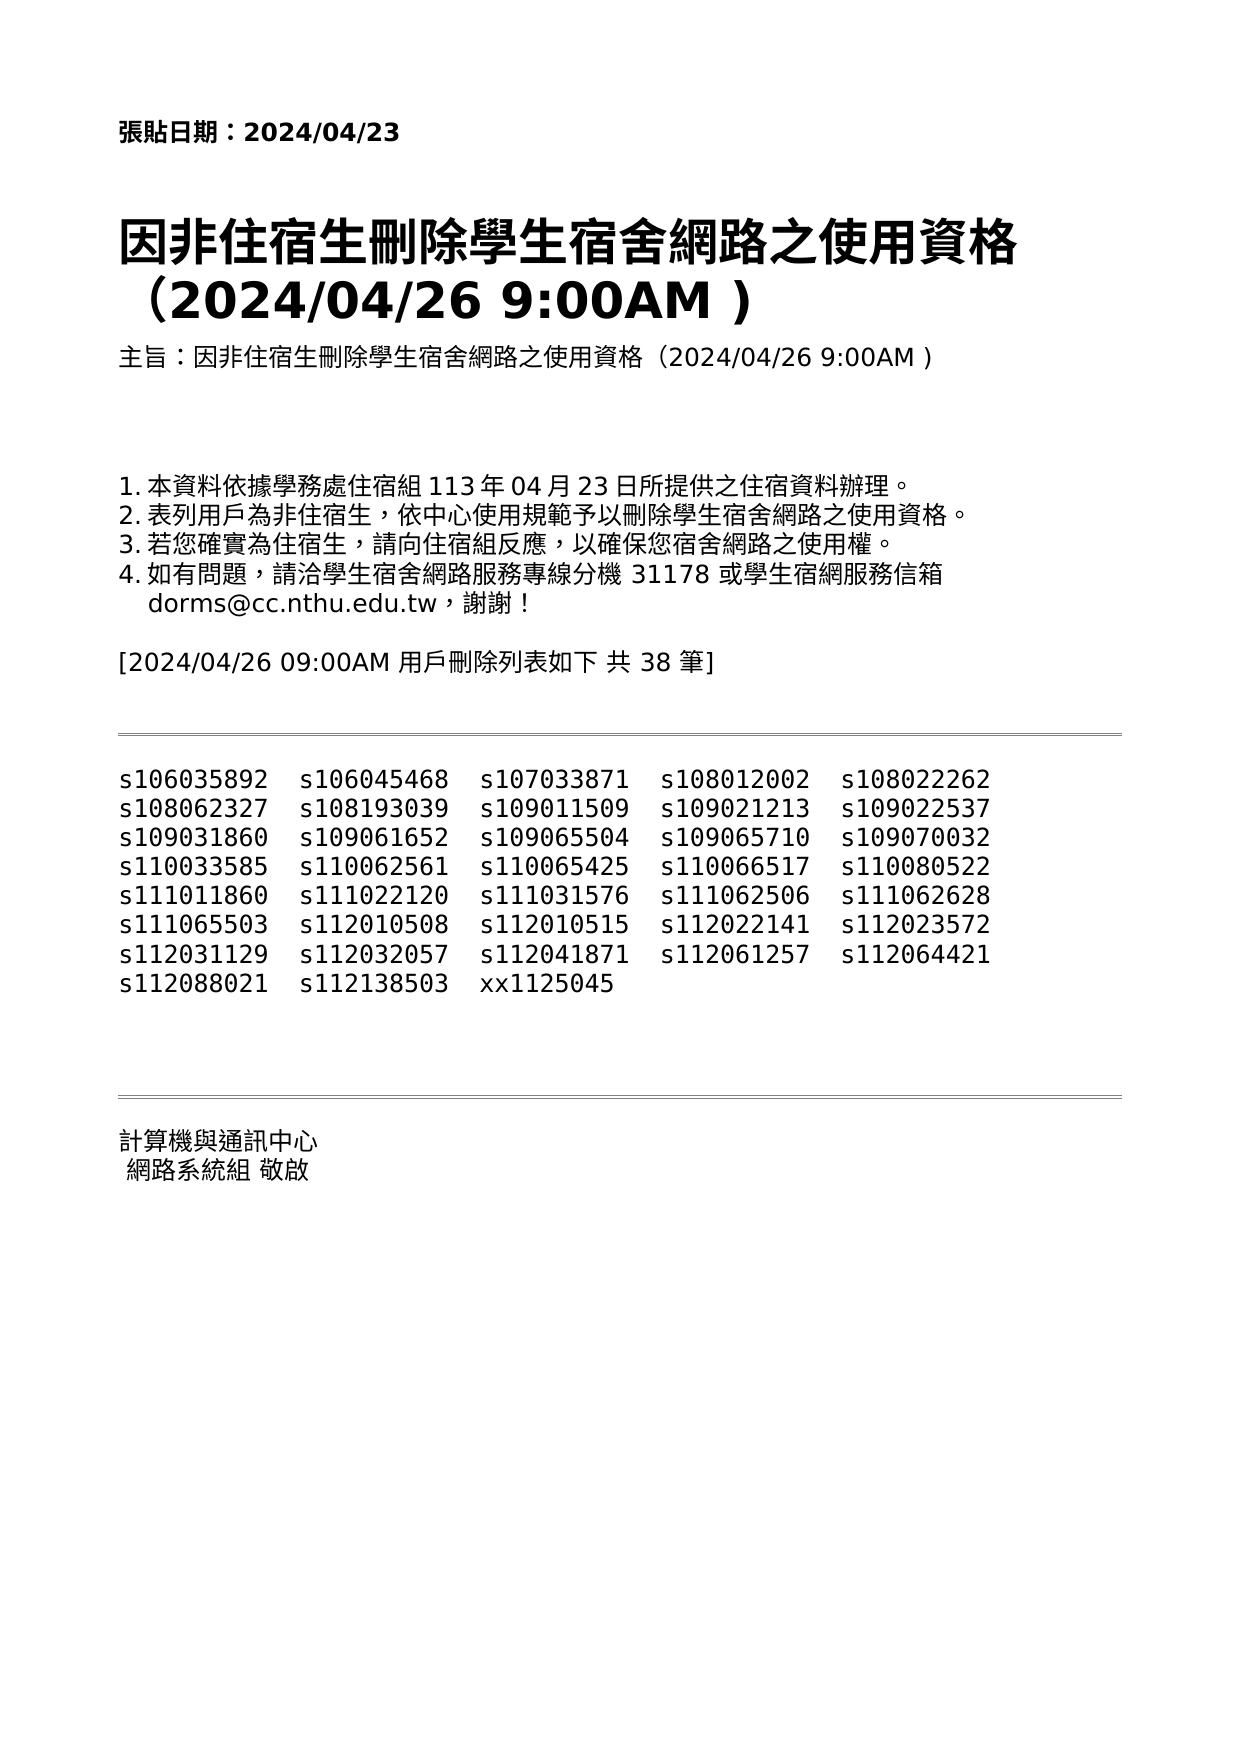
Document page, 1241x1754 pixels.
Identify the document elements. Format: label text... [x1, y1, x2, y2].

list 表列用戶為非住宿生，依中心使用規範予以刪除學生宿舍網路之使用資格。 [118, 502, 1122, 531]
text s106035892 s106045468 s107033871 s108012002 s108022262 s108062327 s108193039 s109011509 s109021213 s109022537 s109031860 s109061652 s109065504 s109065710 s109070032 s110033585 s110062561 s110065425 s110066517 s110080522 s111011860 s111022120 s111031576 s111062506 s111062628 s111065503 s112010508 s112010515 s112022141 s112023572 s112031129 s112032057 s112041871 s112061257 s112064421 s112088021 s112138503 xx1125045 [118, 765, 1122, 998]
list 若您確實為住宿生，請向住宿組反應，以確保您宿舍網路之使用權。 [118, 531, 1122, 560]
text [2024/04/26 09:00AM 用戶刪除列表如下 共 38 筆] [118, 648, 1122, 706]
list 本資料依據學務處住宿組113年04月23日所提供之住宿資料辦理。 [118, 472, 1122, 502]
subtitle 因非住宿生刪除學生宿舍網路之使用資格（2024/04/26 9:00AM ) [118, 214, 1122, 330]
text 計算機與通訊中心 網路系統組 敬啟 [118, 1127, 1122, 1186]
text 主旨：因非住宿生刪除學生宿舍網路之使用資格（2024/04/26 9:00AM ) [118, 343, 1122, 430]
list 如有問題，請洽學生宿舍網路服務專線分機 31178 或學生宿網服務信箱dorms@cc.nthu.edu.tw，謝謝！ [118, 560, 1122, 618]
text 張貼日期：2024/04/23 [118, 118, 1122, 176]
